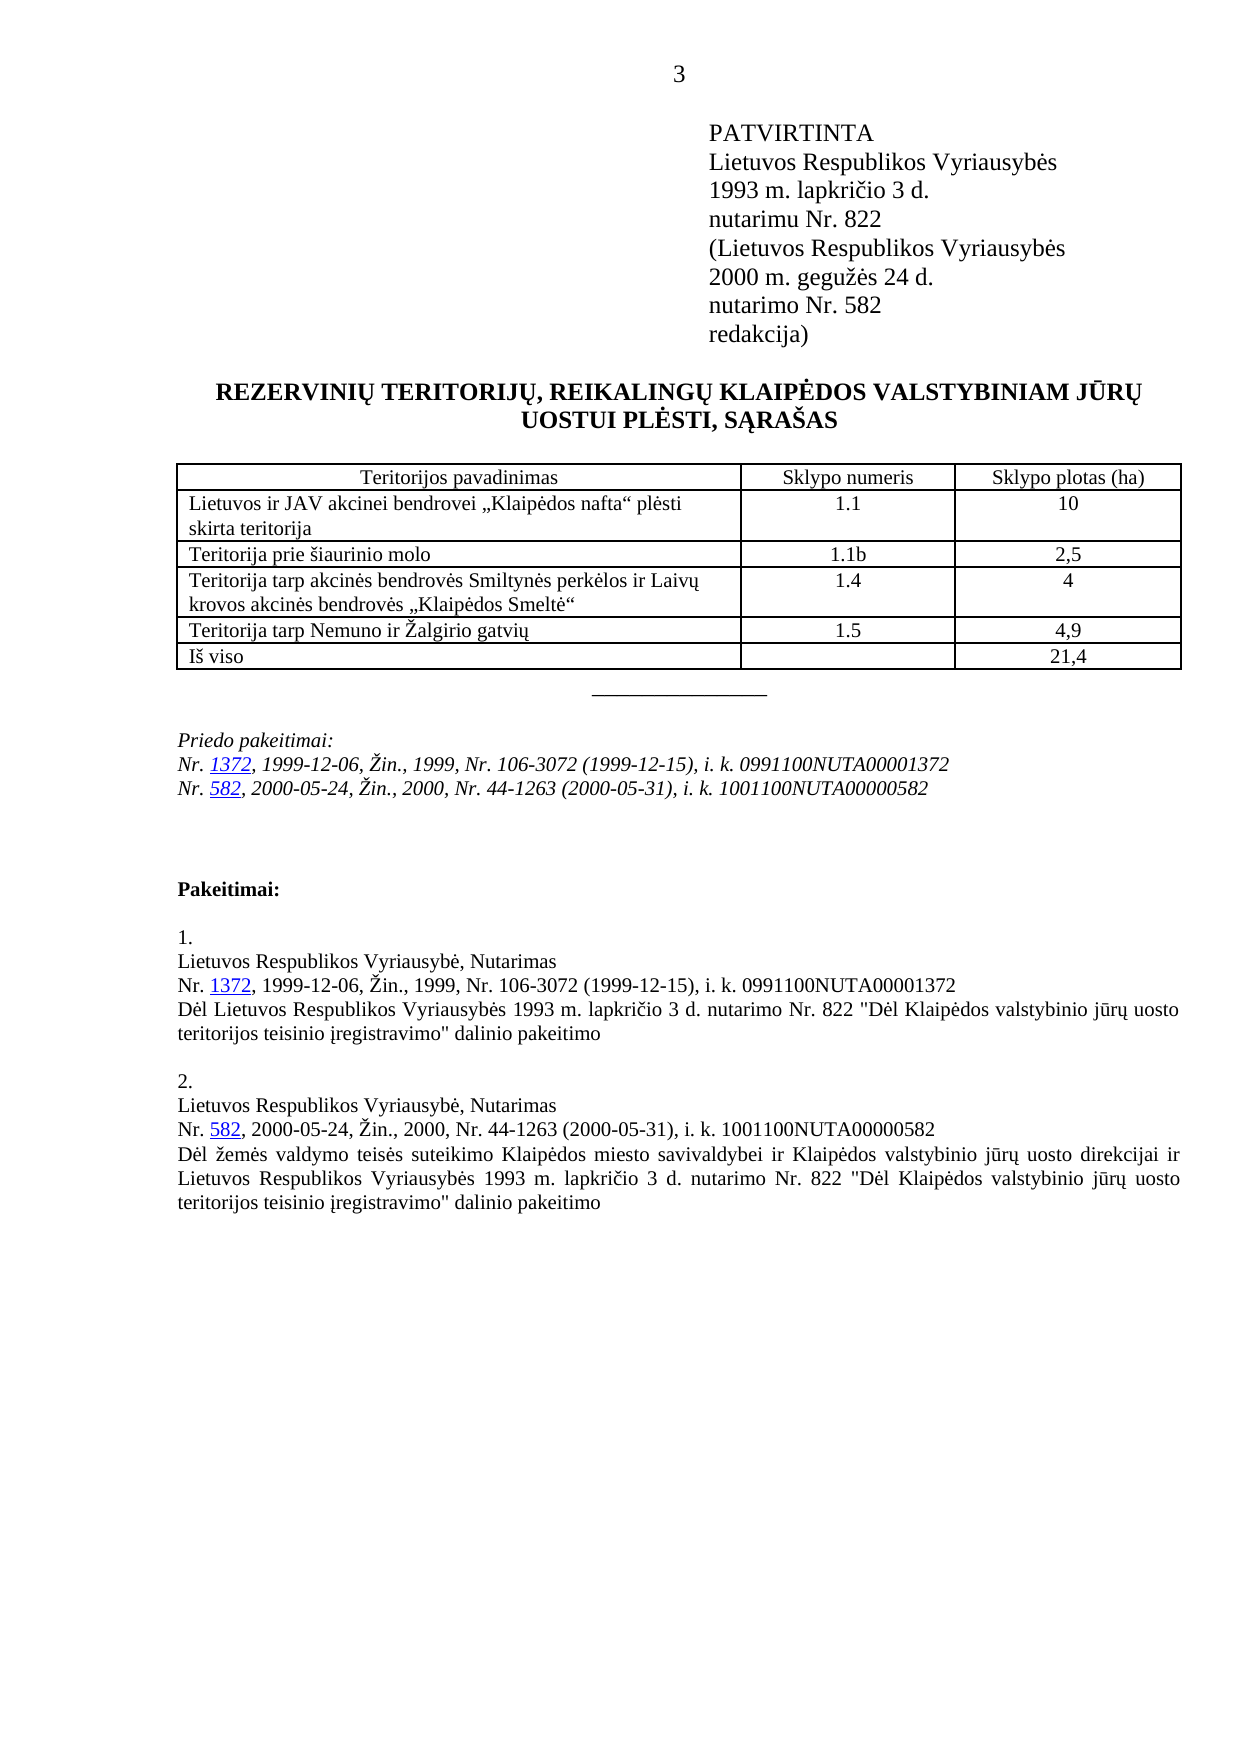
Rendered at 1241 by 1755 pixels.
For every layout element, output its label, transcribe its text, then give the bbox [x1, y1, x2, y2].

table_header Sklypo numeris [742, 465, 954, 489]
table_cell 21,4 [956, 644, 1180, 668]
table_cell [742, 644, 954, 668]
text Nr. 1372, 1999-12-06, Žin., 1999, Nr. 106-3072 (1999-12-15), i. k. 0991100NUTA00001372 [177, 973, 1181, 997]
text Dėl žemės valdymo teisės suteikimo Klaipėdos miesto savivaldybei ir Klaipėdos valstybinio jūrų uosto direkcijai ir Lietuvos Respublikos Vyriausybės 1993 m. lapkričio 3 d. nutarimo Nr. 822 "Dėl Klaipėdos valstybinio jūrų uosto teritorijos teisinio įregistravimo" dalinio pakeitimo [177, 1141, 1181, 1214]
table_cell 1.4 [742, 568, 954, 616]
table_cell 1.1b [742, 542, 954, 566]
text Nr. 582, 2000-05-24, Žin., 2000, Nr. 44-1263 (2000-05-31), i. k. 1001100NUTA00000582 [177, 776, 1181, 800]
table_cell 1.5 [742, 618, 954, 642]
table_cell Iš viso [178, 644, 740, 668]
table_header Teritorijos pavadinimas [178, 465, 740, 489]
table_cell 2,5 [956, 542, 1180, 566]
text 2000 m. gegužės 24 d. [177, 262, 1181, 291]
text REZERVINIŲ TERITORIJŲ, REIKALINGŲ KLAIPĖDOS VALSTYBINIAM JŪRŲ UOSTUI PLĖSTI, SĄRAŠAS [177, 377, 1181, 434]
table_cell 10 [956, 491, 1180, 539]
table_header Sklypo plotas (ha) [956, 465, 1180, 489]
text Nr. 582, 2000-05-24, Žin., 2000, Nr. 44-1263 (2000-05-31), i. k. 1001100NUTA00000582 [177, 1117, 1181, 1141]
table_cell 4 [956, 568, 1180, 616]
text Nr. 1372, 1999-12-06, Žin., 1999, Nr. 106-3072 (1999-12-15), i. k. 0991100NUTA00001372 [177, 752, 1181, 776]
table_cell 4,9 [956, 618, 1180, 642]
text Lietuvos Respublikos Vyriausybės [177, 147, 1181, 176]
text 1993 m. lapkričio 3 d. [177, 176, 1181, 204]
text Lietuvos Respublikos Vyriausybė, Nutarimas [177, 949, 1181, 973]
text Pakeitimai: [177, 877, 1181, 901]
text redakcija) [177, 319, 1181, 348]
text nutarimu Nr. 822 [177, 204, 1181, 233]
text 1. [177, 925, 1181, 949]
table_cell Teritorija tarp Nemuno ir Žalgirio gatvių [178, 618, 740, 642]
text ______________ [177, 670, 1181, 699]
table_cell Teritorija prie šiaurinio molo [178, 542, 740, 566]
text 2. [177, 1069, 1181, 1093]
table_cell 1.1 [742, 491, 954, 539]
text PATVIRTINTA [709, 118, 1181, 147]
table_cell Lietuvos ir JAV akcinei bendrovei „Klaipėdos nafta“ plėsti skirta teritorija [178, 491, 740, 539]
text Priedo pakeitimai: [177, 728, 1181, 752]
text Dėl Lietuvos Respublikos Vyriausybės 1993 m. lapkričio 3 d. nutarimo Nr. 822 "Dėl Klaipėdos valstybinio jūrų uosto teritorijos teisinio įregistravimo" dalinio pakeitimo [177, 997, 1181, 1045]
text nutarimo Nr. 582 [177, 291, 1181, 319]
table_cell Teritorija tarp akcinės bendrovės Smiltynės perkėlos ir Laivų krovos akcinės bendrovės „Klaipėdos Smeltė“ [178, 568, 740, 616]
text Lietuvos Respublikos Vyriausybė, Nutarimas [177, 1093, 1181, 1117]
text (Lietuvos Respublikos Vyriausybės [177, 233, 1181, 262]
